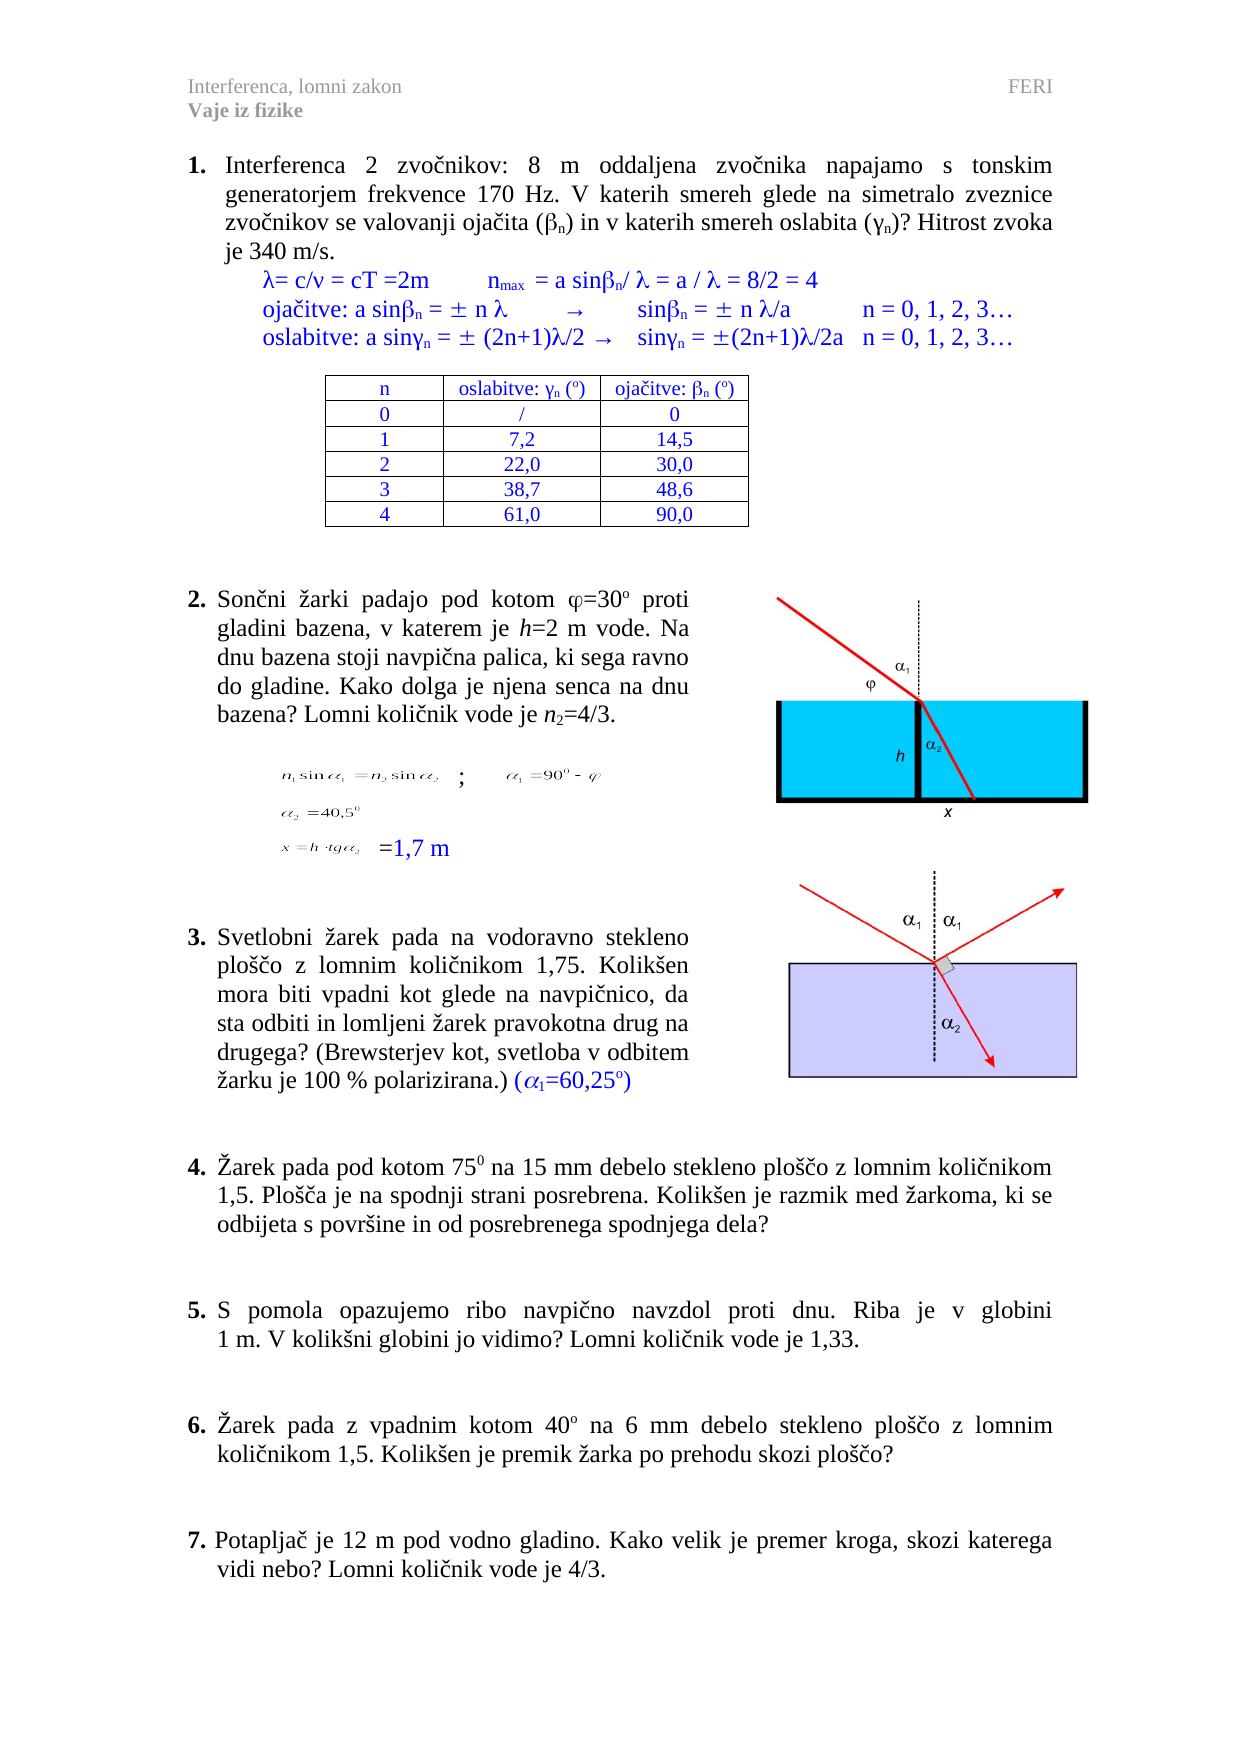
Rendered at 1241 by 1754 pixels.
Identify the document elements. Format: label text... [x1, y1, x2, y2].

table_cell 38,7 [444, 477, 600, 501]
table_cell 48,6 [601, 477, 748, 501]
table_cell 14,5 [601, 427, 748, 451]
table_header n [326, 376, 443, 400]
table_cell 2 [326, 452, 443, 476]
text =1,7 m [187, 831, 1053, 864]
text oslabitve: a sinγn =  (2n+1)/2 → sinγn = (2n+1)/2a n = 0, 1, 2, 3… [262, 322, 1053, 351]
picture [788, 871, 1078, 1078]
table_cell 22,0 [444, 452, 600, 476]
text 2. Sončni žarki padajo pod kotom =30o proti gladini bazena, v katerem je h=2 m vode. Na dnu bazena stoji navpična palica, ki sega ravno do gladine. Kako dolga je njena senca na dnu bazena? Lomni količnik vode je n2=4/3. [187, 584, 689, 728]
text 3. Svetlobni žarek pada na vodoravno stekleno ploščo z lomnim količnikom 1,75. Kolikšen mora biti vpadni kot glede na navpičnico, da sta odbiti in lomljeni žarek pravokotna drug na drugega? (Brewsterjev kot, svetloba v odbitem žarku je 100 % polarizirana.) (1=60,25o) [187, 922, 689, 1094]
table_cell / [444, 401, 600, 426]
text 7. Potapljač je 12 m pod vodno gladino. Kako velik je premer kroga, skozi katerega vidi nebo? Lomni količnik vode je 4/3. [187, 1525, 1053, 1583]
table_cell 0 [601, 401, 748, 426]
table_cell 1 [326, 427, 443, 451]
table_cell 7,2 [444, 427, 600, 451]
table_cell 61,0 [444, 502, 600, 526]
text ojačitve: a sinn =  n  → sinn =  n /a n = 0, 1, 2, 3… [262, 294, 1053, 322]
table_cell 90,0 [601, 502, 748, 526]
text 6. Žarek pada z vpadnim kotom 40o na 6 mm debelo stekleno ploščo z lomnim količnikom 1,5. Kolikšen je premik žarka po prehodu skozi ploščo? [187, 1410, 1053, 1468]
picture [773, 596, 1100, 817]
table_cell 4 [326, 502, 443, 526]
table_cell 0 [326, 401, 443, 426]
text 5. S pomola opazujemo ribo navpično navzdol proti dnu. Riba je v globini 1 m. V kolikšni globini jo vidimo? Lomni količnik vode je 1,33. [187, 1295, 1053, 1353]
text λ= c/ν = cT =2m nmax = a sinn/  = a /  = 8/2 = 4 [187, 265, 1053, 294]
text ; [225, 757, 771, 794]
table_header oslabitve: γn (o) [444, 376, 600, 400]
table_cell 30,0 [601, 452, 748, 476]
text 4. Žarek pada pod kotom 750 na 15 mm debelo stekleno ploščo z lomnim količnikom 1,5. Plošča je na spodnji strani posrebrena. Kolikšen je razmik med žarkoma, ki se odbijeta s površine in od posrebrenega spodnjega dela? [187, 1152, 1053, 1238]
table_header ojačitve: n (o) [601, 376, 748, 400]
table_cell 3 [326, 477, 443, 501]
text 1. Interferenca 2 zvočnikov: 8 m oddaljena zvočnika napajamo s tonskim generatorjem frekvence 170 Hz. V katerih smereh glede na simetralo zveznice zvočnikov se valovanji ojačita (n) in v katerih smereh oslabita (γn)? Hitrost zvoka je 340 m/s. NKŠ 228/21.22 [187, 150, 1053, 265]
